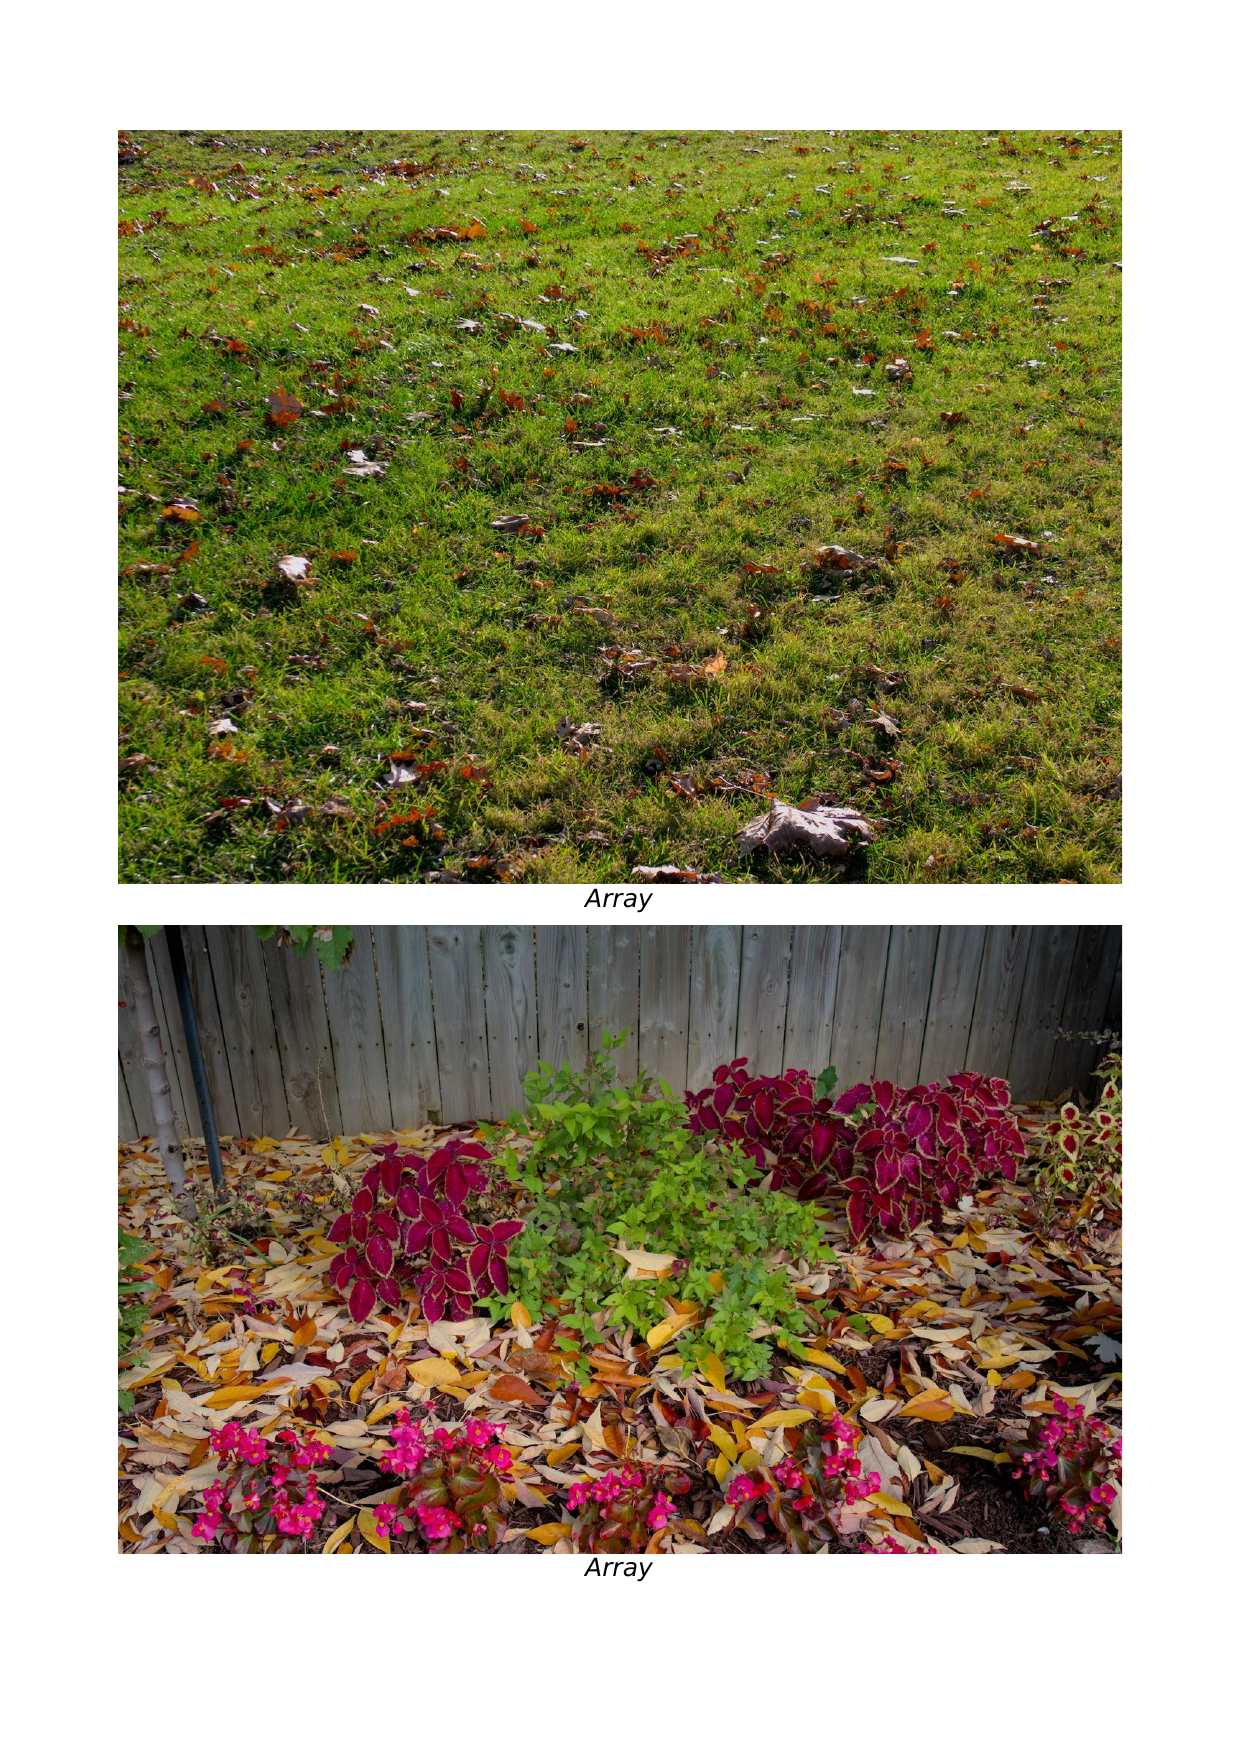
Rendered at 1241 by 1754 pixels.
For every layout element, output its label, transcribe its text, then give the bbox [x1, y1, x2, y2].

text Array [118, 1554, 1122, 1582]
picture [118, 925, 1123, 1554]
text Array [118, 884, 1122, 913]
picture [118, 130, 1123, 884]
